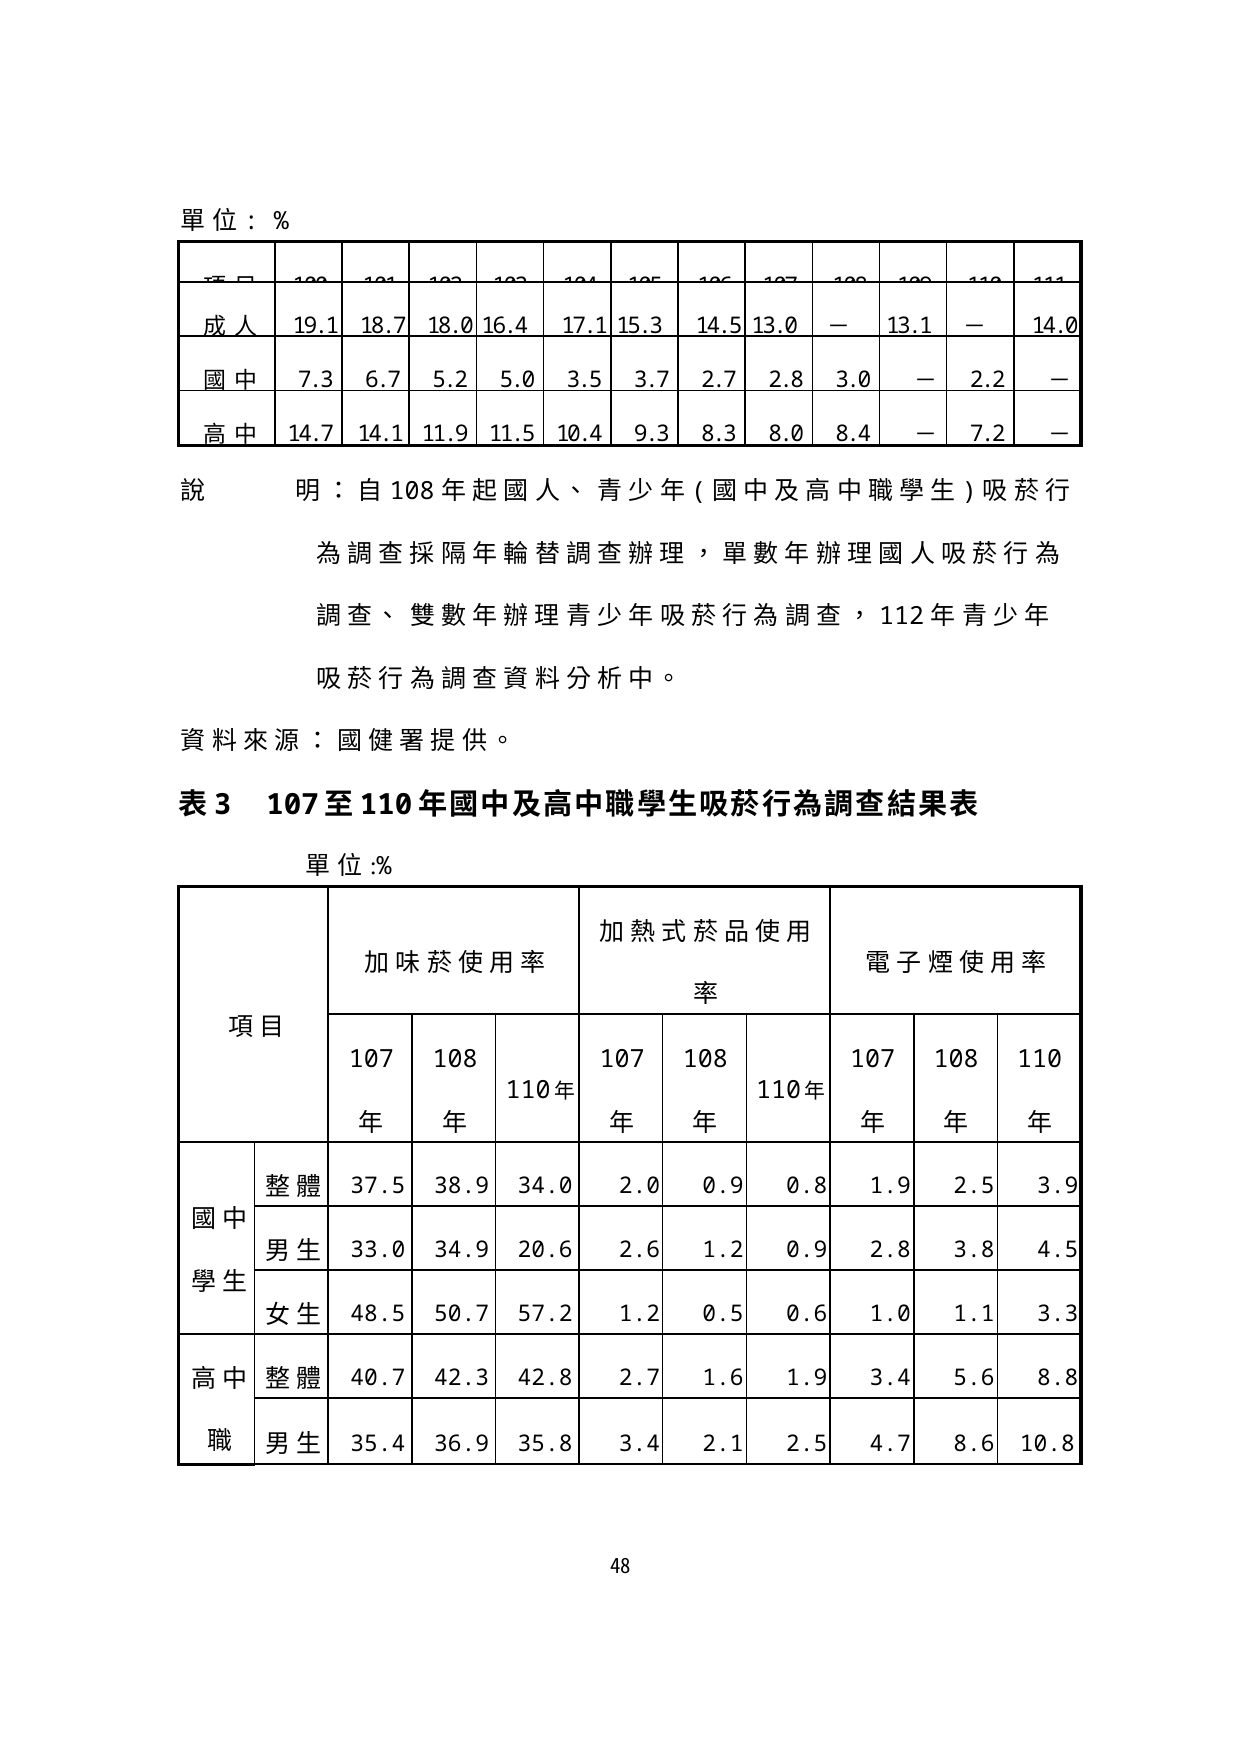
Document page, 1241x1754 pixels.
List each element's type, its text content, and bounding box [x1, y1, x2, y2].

table_cell 110年 [998, 1015, 1079, 1141]
table_cell 4.5 [998, 1207, 1079, 1269]
table_cell 3.4 [831, 1335, 913, 1397]
table_cell 57.2 [496, 1271, 578, 1333]
table_cell 108年 [413, 1015, 495, 1141]
table_cell 18.0 [410, 283, 476, 335]
table_cell 34.0 [496, 1143, 578, 1205]
table_header 107年 [746, 243, 812, 281]
table_cell 13.0 [746, 283, 812, 335]
table_cell 8.0 [746, 391, 812, 444]
table_cell 高中職學生 [180, 391, 274, 444]
table_cell 108年 [663, 1015, 746, 1141]
text 表3 107至110年國中及高中職學生吸菸行為調查結果表 單位:% [177, 760, 1075, 885]
table_cell 5.6 [915, 1335, 997, 1397]
text 說 明：自108年起國人、青少年(國中及高中職學生)吸菸行為調查採隔年輪替調查辦理，單數年辦理國人吸菸行為調查、雙數年辦理青少年吸菸行為調查，112年青少年吸菸行為調查資料分析中。 [177, 447, 1079, 697]
table_header 109年 [880, 243, 946, 281]
table_cell 14.5 [679, 283, 744, 335]
table_cell 0.5 [663, 1271, 746, 1333]
table_header 電子煙使用率 [831, 888, 1079, 1013]
table_cell 20.6 [496, 1207, 578, 1269]
table_cell 5.2 [410, 337, 476, 390]
table_cell 1.1 [915, 1271, 997, 1333]
table_cell － [880, 337, 946, 390]
table_cell 40.7 [329, 1335, 411, 1397]
table_cell 10.4 [544, 391, 610, 444]
table_cell 國中 學生 [207, 371, 222, 387]
table_cell 7.2 [947, 391, 1013, 444]
table_cell 42.8 [496, 1335, 578, 1397]
table_cell － [1015, 337, 1079, 390]
table_cell 110年 [496, 1015, 578, 1141]
table_cell 3.7 [612, 337, 677, 390]
table_cell 女生 [255, 1271, 327, 1333]
table_cell 38.9 [413, 1143, 495, 1205]
table_cell 國中 學生 [180, 337, 274, 390]
table_cell 107年 [580, 1015, 662, 1141]
table_cell － [880, 391, 946, 444]
table_cell 3.4 [580, 1399, 662, 1463]
table_header 104年 [544, 243, 610, 281]
table_cell 高中職 學生 [180, 1335, 254, 1463]
table_cell 9.3 [612, 391, 677, 444]
table_cell 35.4 [329, 1399, 411, 1463]
table_header 加味菸使用率 [329, 888, 578, 1013]
table_header 加熱式菸品使用率 [580, 888, 829, 1013]
table_header 102年 [410, 243, 476, 281]
table_cell 1.6 [663, 1335, 746, 1397]
table_cell 0.8 [747, 1143, 829, 1205]
table_cell 35.8 [496, 1399, 578, 1463]
table_cell 107年 [831, 1015, 913, 1141]
table_cell 14.0 [1015, 283, 1079, 335]
table_cell 50.7 [413, 1271, 495, 1333]
table_cell 1.9 [831, 1143, 913, 1205]
table_cell 0.9 [747, 1207, 829, 1269]
table_cell 37.5 [329, 1143, 411, 1205]
table_cell 整體 [255, 1143, 327, 1205]
table_cell 34.9 [413, 1207, 495, 1269]
table_cell 4.7 [831, 1399, 913, 1463]
table_cell 107年 [329, 1015, 411, 1141]
table_cell 2.7 [580, 1335, 662, 1397]
table_cell 110年 [747, 1015, 829, 1141]
table_cell 3.3 [998, 1271, 1079, 1333]
table_cell 1.9 [747, 1335, 829, 1397]
table_cell 36.9 [413, 1399, 495, 1463]
table_header 項目 [180, 888, 327, 1141]
table_cell 2.1 [663, 1399, 746, 1463]
table_cell 42.3 [413, 1335, 495, 1397]
table_cell 10.8 [998, 1399, 1079, 1463]
table_header 111年 [1015, 243, 1079, 281]
table_cell 2.8 [831, 1207, 913, 1269]
table_cell 8.6 [915, 1399, 997, 1463]
table_cell 17.1 [544, 283, 610, 335]
table_cell － [813, 283, 879, 335]
table_cell 男生 [255, 1399, 327, 1463]
table_cell 國中 學生 [180, 1143, 254, 1333]
table_cell 2.2 [947, 337, 1013, 390]
table_header 101年 [343, 243, 408, 281]
table_cell 2.6 [580, 1207, 662, 1269]
table_cell 1.2 [663, 1207, 746, 1269]
table_cell － [947, 283, 1013, 335]
table_cell 0.6 [747, 1271, 829, 1333]
table_cell 13.1 [880, 283, 946, 335]
table_cell 3.0 [813, 337, 879, 390]
table_cell 11.9 [410, 391, 476, 444]
table_cell 48.5 [329, 1271, 411, 1333]
table_cell 高中職學生 [207, 435, 222, 444]
table_cell 14.1 [343, 391, 408, 444]
table_cell 7.3 [276, 337, 341, 390]
table_header 項目 [180, 243, 274, 281]
table_cell 16.4 [477, 283, 543, 335]
table_cell 8.4 [813, 391, 879, 444]
table_cell 33.0 [329, 1207, 411, 1269]
table_cell 108年 [915, 1015, 997, 1141]
table_cell 整體 [255, 1335, 327, 1397]
table_cell － [1015, 391, 1079, 444]
table_cell 8.3 [679, 391, 744, 444]
table_cell 3.9 [998, 1143, 1079, 1205]
text 單位: % [177, 177, 1078, 240]
table_cell 8.8 [998, 1335, 1079, 1397]
table_cell 2.7 [679, 337, 744, 390]
table_cell 6.7 [343, 337, 408, 390]
table_header 110年 [947, 243, 1013, 281]
table_cell 3.8 [915, 1207, 997, 1269]
table_cell 5.0 [477, 337, 543, 390]
table_cell 男生 [255, 1207, 327, 1269]
table_header 108年 [813, 243, 879, 281]
table_cell 14.7 [276, 391, 341, 444]
table_header 105年 [612, 243, 677, 281]
table_cell 19.1 [276, 283, 341, 335]
table_cell 1.2 [580, 1271, 662, 1333]
table_cell 15.3 [612, 283, 677, 335]
table_header 103年 [477, 243, 543, 281]
table_header 106年 [679, 243, 744, 281]
table_cell 2.8 [746, 337, 812, 390]
table_cell 1.0 [831, 1271, 913, 1333]
text 資料來源：國健署提供。 [177, 697, 1063, 760]
table_cell 2.0 [580, 1143, 662, 1205]
table_cell 3.5 [544, 337, 610, 390]
table_header 100年 [276, 243, 341, 281]
table_cell 18.7 [343, 283, 408, 335]
table_cell 成人 [180, 283, 274, 335]
table_cell 0.9 [663, 1143, 746, 1205]
table_cell 11.5 [477, 391, 543, 444]
table_cell 2.5 [747, 1399, 829, 1463]
table_cell 2.5 [915, 1143, 997, 1205]
